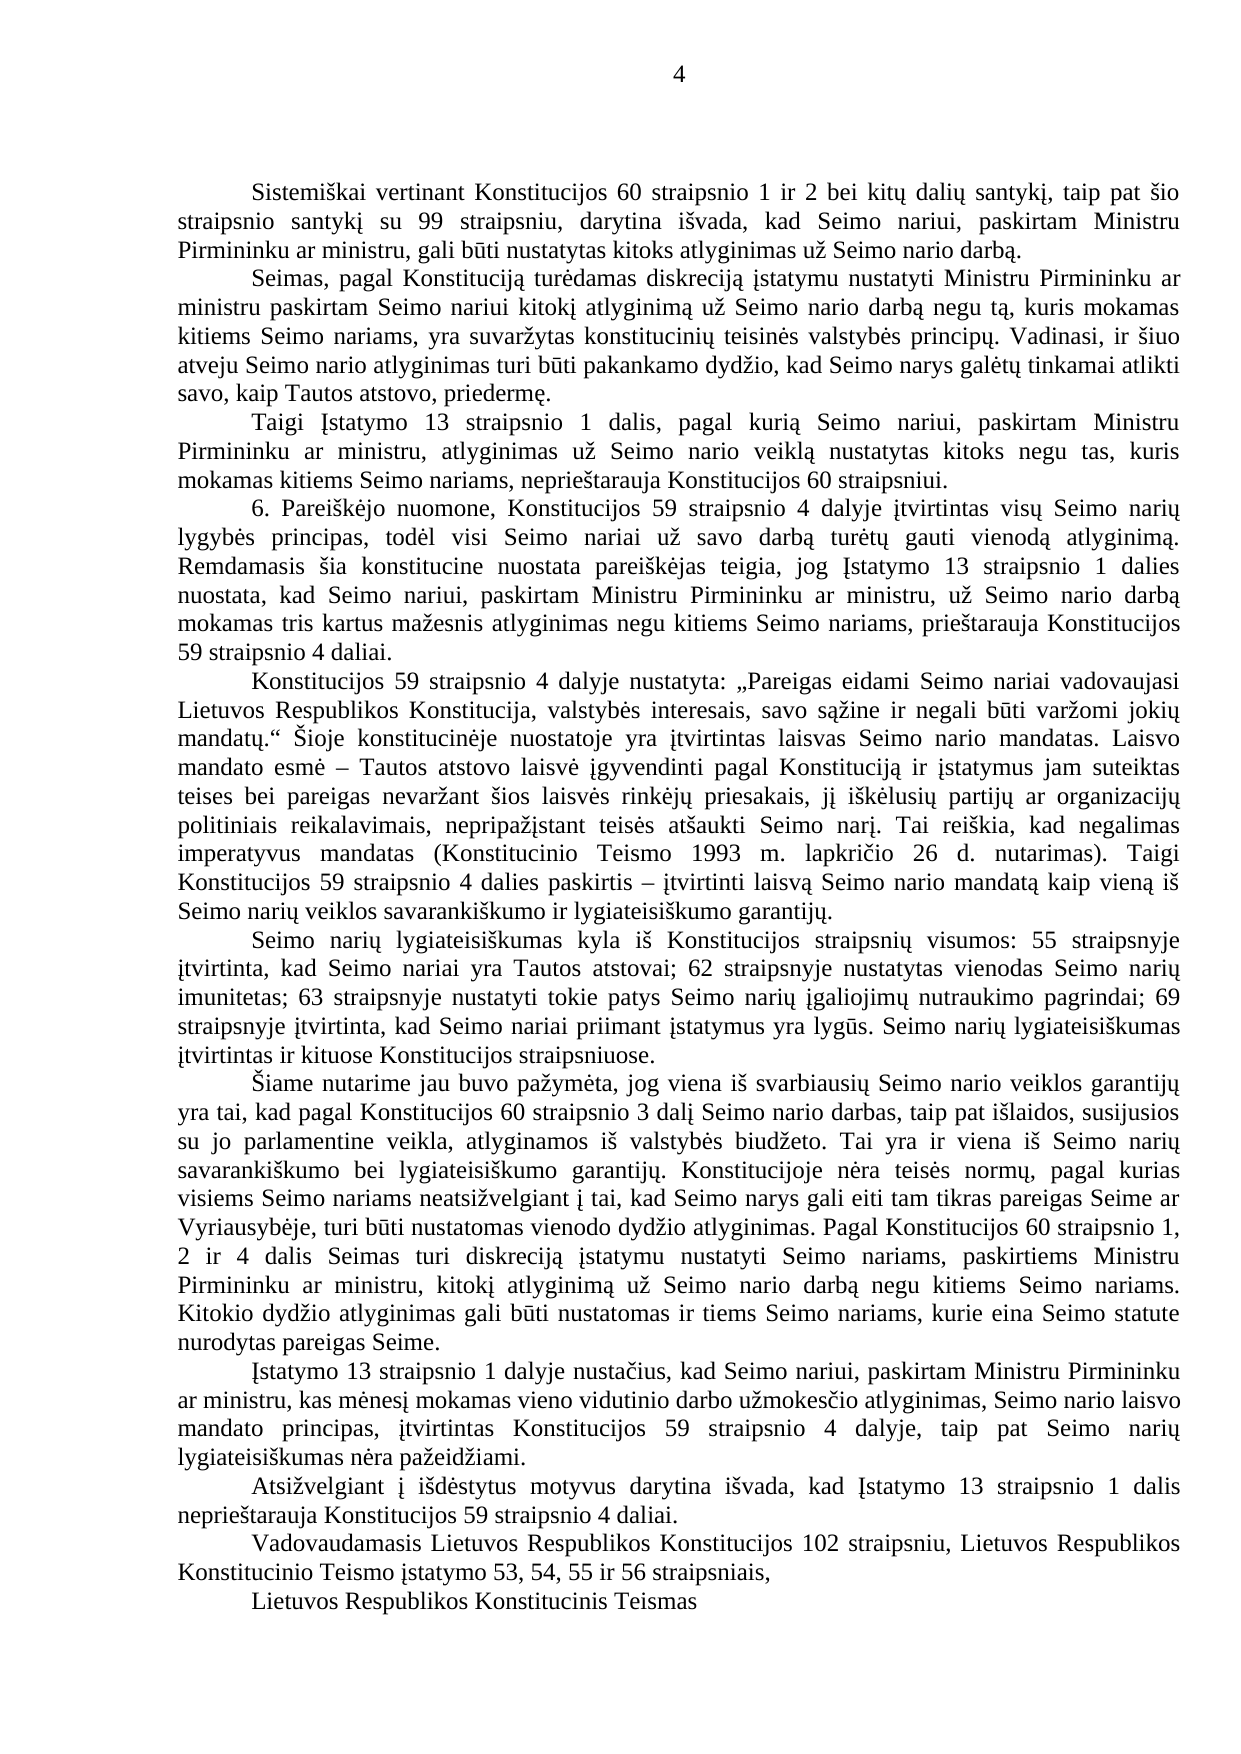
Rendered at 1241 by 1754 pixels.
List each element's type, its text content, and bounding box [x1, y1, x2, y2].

text Atsižvelgiant į išdėstytus motyvus darytina išvada, kad Įstatymo 13 straipsnio 1 dalis neprieštarauja Konstitucijos 59 straipsnio 4 daliai. [177, 1471, 1181, 1528]
text Lietuvos Respublikos Konstitucinis Teismas [177, 1586, 1181, 1615]
text Konstitucijos 59 straipsnio 4 dalyje nustatyta: „Pareigas eidami Seimo nariai vadovaujasi Lietuvos Respublikos Konstitucija, valstybės interesais, savo sąžine ir negali būti varžomi jokių mandatų.“ Šioje konstitucinėje nuostatoje yra įtvirtintas laisvas Seimo nario mandatas. Laisvo mandato esmė – Tautos atstovo laisvė įgyvendinti pagal Konstituciją ir įstatymus jam suteiktas teises bei pareigas nevaržant šios laisvės rinkėjų priesakais, jį iškėlusių partijų ar organizacijų politiniais reikalavimais, nepripažįstant teisės atšaukti Seimo narį. Tai reiškia, kad negalimas imperatyvus mandatas (Konstitucinio Teismo 1993 m. lapkričio 26 d. nutarimas). Taigi Konstitucijos 59 straipsnio 4 dalies paskirtis – įtvirtinti laisvą Seimo nario mandatą kaip vieną iš Seimo narių veiklos savarankiškumo ir lygiateisiškumo garantijų. [177, 666, 1181, 925]
text Vadovaudamasis Lietuvos Respublikos Konstitucijos 102 straipsniu, Lietuvos Respublikos Konstitucinio Teismo įstatymo 53, 54, 55 ir 56 straipsniais, [177, 1528, 1181, 1586]
text Sistemiškai vertinant Konstitucijos 60 straipsnio 1 ir 2 bei kitų dalių santykį, taip pat šio straipsnio santykį su 99 straipsniu, darytina išvada, kad Seimo nariui, paskirtam Ministru Pirmininku ar ministru, gali būti nustatytas kitoks atlyginimas už Seimo nario darbą. [177, 177, 1181, 263]
text 6. Pareiškėjo nuomone, Konstitucijos 59 straipsnio 4 dalyje įtvirtintas visų Seimo narių lygybės principas, todėl visi Seimo nariai už savo darbą turėtų gauti vienodą atlyginimą. Remdamasis šia konstitucine nuostata pareiškėjas teigia, jog Įstatymo 13 straipsnio 1 dalies nuostata, kad Seimo nariui, paskirtam Ministru Pirmininku ar ministru, už Seimo nario darbą mokamas tris kartus mažesnis atlyginimas negu kitiems Seimo nariams, prieštarauja Konstitucijos 59 straipsnio 4 daliai. [177, 493, 1181, 666]
text Šiame nutarime jau buvo pažymėta, jog viena iš svarbiausių Seimo nario veiklos garantijų yra tai, kad pagal Konstitucijos 60 straipsnio 3 dalį Seimo nario darbas, taip pat išlaidos, susijusios su jo parlamentine veikla, atlyginamos iš valstybės biudžeto. Tai yra ir viena iš Seimo narių savarankiškumo bei lygiateisiškumo garantijų. Konstitucijoje nėra teisės normų, pagal kurias visiems Seimo nariams neatsižvelgiant į tai, kad Seimo narys gali eiti tam tikras pareigas Seime ar Vyriausybėje, turi būti nustatomas vienodo dydžio atlyginimas. Pagal Konstitucijos 60 straipsnio 1, 2 ir 4 dalis Seimas turi diskreciją įstatymu nustatyti Seimo nariams, paskirtiems Ministru Pirmininku ar ministru, kitokį atlyginimą už Seimo nario darbą negu kitiems Seimo nariams. Kitokio dydžio atlyginimas gali būti nustatomas ir tiems Seimo nariams, kurie eina Seimo statute nurodytas pareigas Seime. [177, 1068, 1181, 1356]
text Seimo narių lygiateisiškumas kyla iš Konstitucijos straipsnių visumos: 55 straipsnyje įtvirtinta, kad Seimo nariai yra Tautos atstovai; 62 straipsnyje nustatytas vienodas Seimo narių imunitetas; 63 straipsnyje nustatyti tokie patys Seimo narių įgaliojimų nutraukimo pagrindai; 69 straipsnyje įtvirtinta, kad Seimo nariai priimant įstatymus yra lygūs. Seimo narių lygiateisiškumas įtvirtintas ir kituose Konstitucijos straipsniuose. [177, 925, 1181, 1068]
text Įstatymo 13 straipsnio 1 dalyje nustačius, kad Seimo nariui, paskirtam Ministru Pirmininku ar ministru, kas mėnesį mokamas vieno vidutinio darbo užmokesčio atlyginimas, Seimo nario laisvo mandato principas, įtvirtintas Konstitucijos 59 straipsnio 4 dalyje, taip pat Seimo narių lygiateisiškumas nėra pažeidžiami. [177, 1356, 1181, 1471]
text Taigi Įstatymo 13 straipsnio 1 dalis, pagal kurią Seimo nariui, paskirtam Ministru Pirmininku ar ministru, atlyginimas už Seimo nario veiklą nustatytas kitoks negu tas, kuris mokamas kitiems Seimo nariams, neprieštarauja Konstitucijos 60 straipsniui. [177, 407, 1181, 493]
text Seimas, pagal Konstituciją turėdamas diskreciją įstatymu nustatyti Ministru Pirmininku ar ministru paskirtam Seimo nariui kitokį atlyginimą už Seimo nario darbą negu tą, kuris mokamas kitiems Seimo nariams, yra suvaržytas konstitucinių teisinės valstybės principų. Vadinasi, ir šiuo atveju Seimo nario atlyginimas turi būti pakankamo dydžio, kad Seimo narys galėtų tinkamai atlikti savo, kaip Tautos atstovo, priedermę. [177, 263, 1181, 407]
